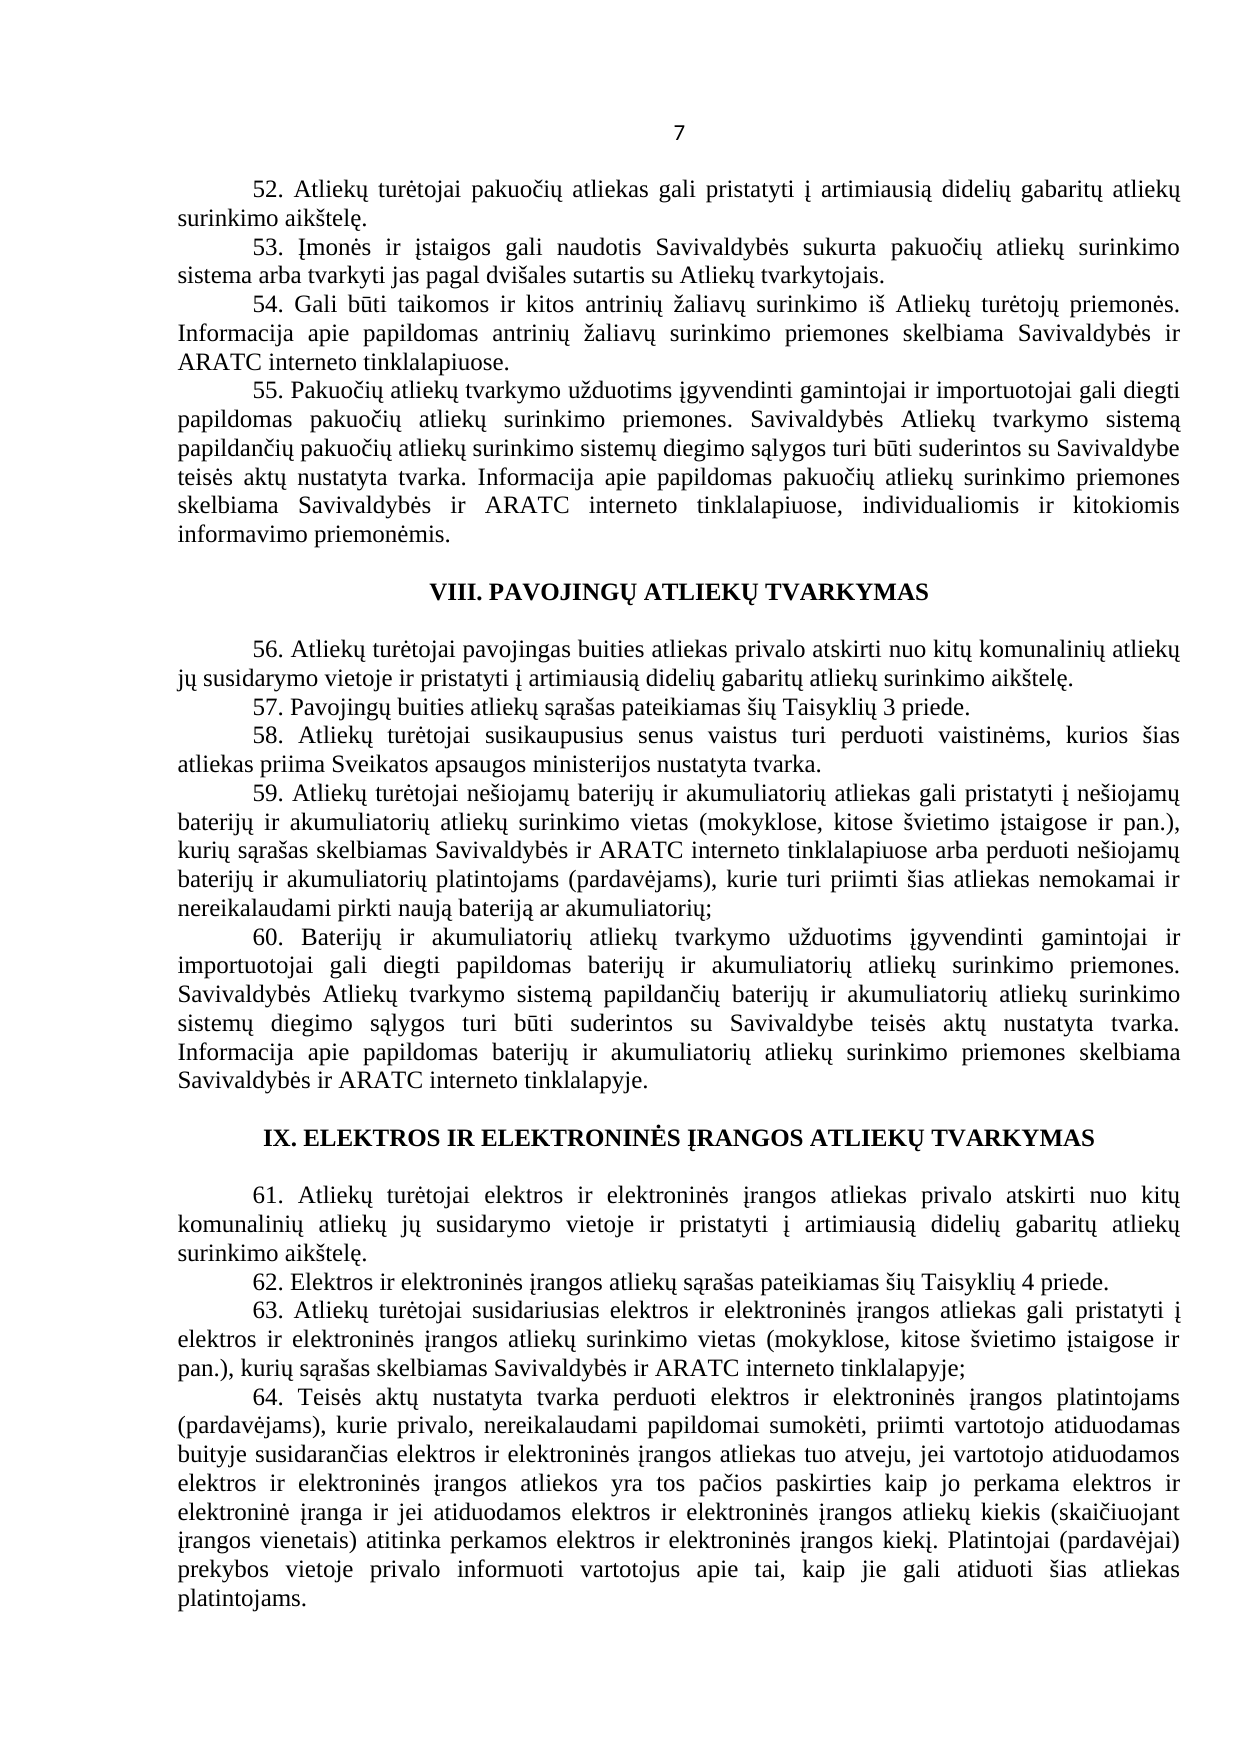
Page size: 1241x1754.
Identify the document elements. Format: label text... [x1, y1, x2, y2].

text 52. Atliekų turėtojai pakuočių atliekas gali pristatyti į artimiausią didelių gabaritų atliekų surinkimo aikštelę. [177, 174, 1181, 232]
text 64. Teisės aktų nustatyta tvarka perduoti elektros ir elektroninės įrangos platintojams (pardavėjams), kurie privalo, nereikalaudami papildomai sumokėti, priimti vartotojo atiduodamas buityje susidarančias elektros ir elektroninės įrangos atliekas tuo atveju, jei vartotojo atiduodamos elektros ir elektroninės įrangos atliekos yra tos pačios paskirties kaip jo perkama elektros ir elektroninė įranga ir jei atiduodamos elektros ir elektroninės įrangos atliekų kiekis (skaičiuojant įrangos vienetais) atitinka perkamos elektros ir elektroninės įrangos kiekį. Platintojai (pardavėjai) prekybos vietoje privalo informuoti vartotojus apie tai, kaip jie gali atiduoti šias atliekas platintojams. [177, 1382, 1181, 1612]
text 63. Atliekų turėtojai susidariusias elektros ir elektroninės įrangos atliekas gali pristatyti į elektros ir elektroninės įrangos atliekų surinkimo vietas (mokyklose, kitose švietimo įstaigose ir pan.), kurių sąrašas skelbiamas Savivaldybės ir ARATC interneto tinklalapyje; [177, 1295, 1181, 1382]
text 58. Atliekų turėtojai susikaupusius senus vaistus turi perduoti vaistinėms, kurios šias atliekas priima Sveikatos apsaugos ministerijos nustatyta tvarka. [177, 720, 1181, 778]
text 62. Elektros ir elektroninės įrangos atliekų sąrašas pateikiamas šių Taisyklių 4 priede. [177, 1267, 1181, 1295]
text 54. Gali būti taikomos ir kitos antrinių žaliavų surinkimo iš Atliekų turėtojų priemonės. Informacija apie papildomas antrinių žaliavų surinkimo priemones skelbiama Savivaldybės ir ARATC interneto tinklalapiuose. [177, 289, 1181, 375]
text 59. Atliekų turėtojai nešiojamų baterijų ir akumuliatorių atliekas gali pristatyti į nešiojamų baterijų ir akumuliatorių atliekų surinkimo vietas (mokyklose, kitose švietimo įstaigose ir pan.), kurių sąrašas skelbiamas Savivaldybės ir ARATC interneto tinklalapiuose arba perduoti nešiojamų baterijų ir akumuliatorių platintojams (pardavėjams), kurie turi priimti šias atliekas nemokamai ir nereikalaudami pirkti naują bateriją ar akumuliatorių; [177, 778, 1181, 922]
text 53. Įmonės ir įstaigos gali naudotis Savivaldybės sukurta pakuočių atliekų surinkimo sistema arba tvarkyti jas pagal dvišales sutartis su Atliekų tvarkytojais. [177, 232, 1181, 289]
text 61. Atliekų turėtojai elektros ir elektroninės įrangos atliekas privalo atskirti nuo kitų komunalinių atliekų jų susidarymo vietoje ir pristatyti į artimiausią didelių gabaritų atliekų surinkimo aikštelę. [177, 1180, 1181, 1267]
text 57. Pavojingų buities atliekų sąrašas pateikiamas šių Taisyklių 3 priede. [177, 692, 1181, 720]
text 60. Baterijų ir akumuliatorių atliekų tvarkymo užduotims įgyvendinti gamintojai ir importuotojai gali diegti papildomas baterijų ir akumuliatorių atliekų surinkimo priemones. Savivaldybės Atliekų tvarkymo sistemą papildančių baterijų ir akumuliatorių atliekų surinkimo sistemų diegimo sąlygos turi būti suderintos su Savivaldybe teisės aktų nustatyta tvarka. Informacija apie papildomas baterijų ir akumuliatorių atliekų surinkimo priemones skelbiama Savivaldybės ir ARATC interneto tinklalapyje. [177, 922, 1181, 1094]
text VIII. PAVOJINGŲ ATLIEKŲ TVARKYMAS [177, 577, 1181, 605]
text 56. Atliekų turėtojai pavojingas buities atliekas privalo atskirti nuo kitų komunalinių atliekų jų susidarymo vietoje ir pristatyti į artimiausią didelių gabaritų atliekų surinkimo aikštelę. [177, 634, 1181, 692]
text 55. Pakuočių atliekų tvarkymo užduotims įgyvendinti gamintojai ir importuotojai gali diegti papildomas pakuočių atliekų surinkimo priemones. Savivaldybės Atliekų tvarkymo sistemą papildančių pakuočių atliekų surinkimo sistemų diegimo sąlygos turi būti suderintos su Savivaldybe teisės aktų nustatyta tvarka. Informacija apie papildomas pakuočių atliekų surinkimo priemones skelbiama Savivaldybės ir ARATC interneto tinklalapiuose, individualiomis ir kitokiomis informavimo priemonėmis. [177, 375, 1181, 548]
text IX. ELEKTROS IR ELEKTRONINĖS ĮRANGOS ATLIEKŲ TVARKYMAS [177, 1123, 1181, 1152]
